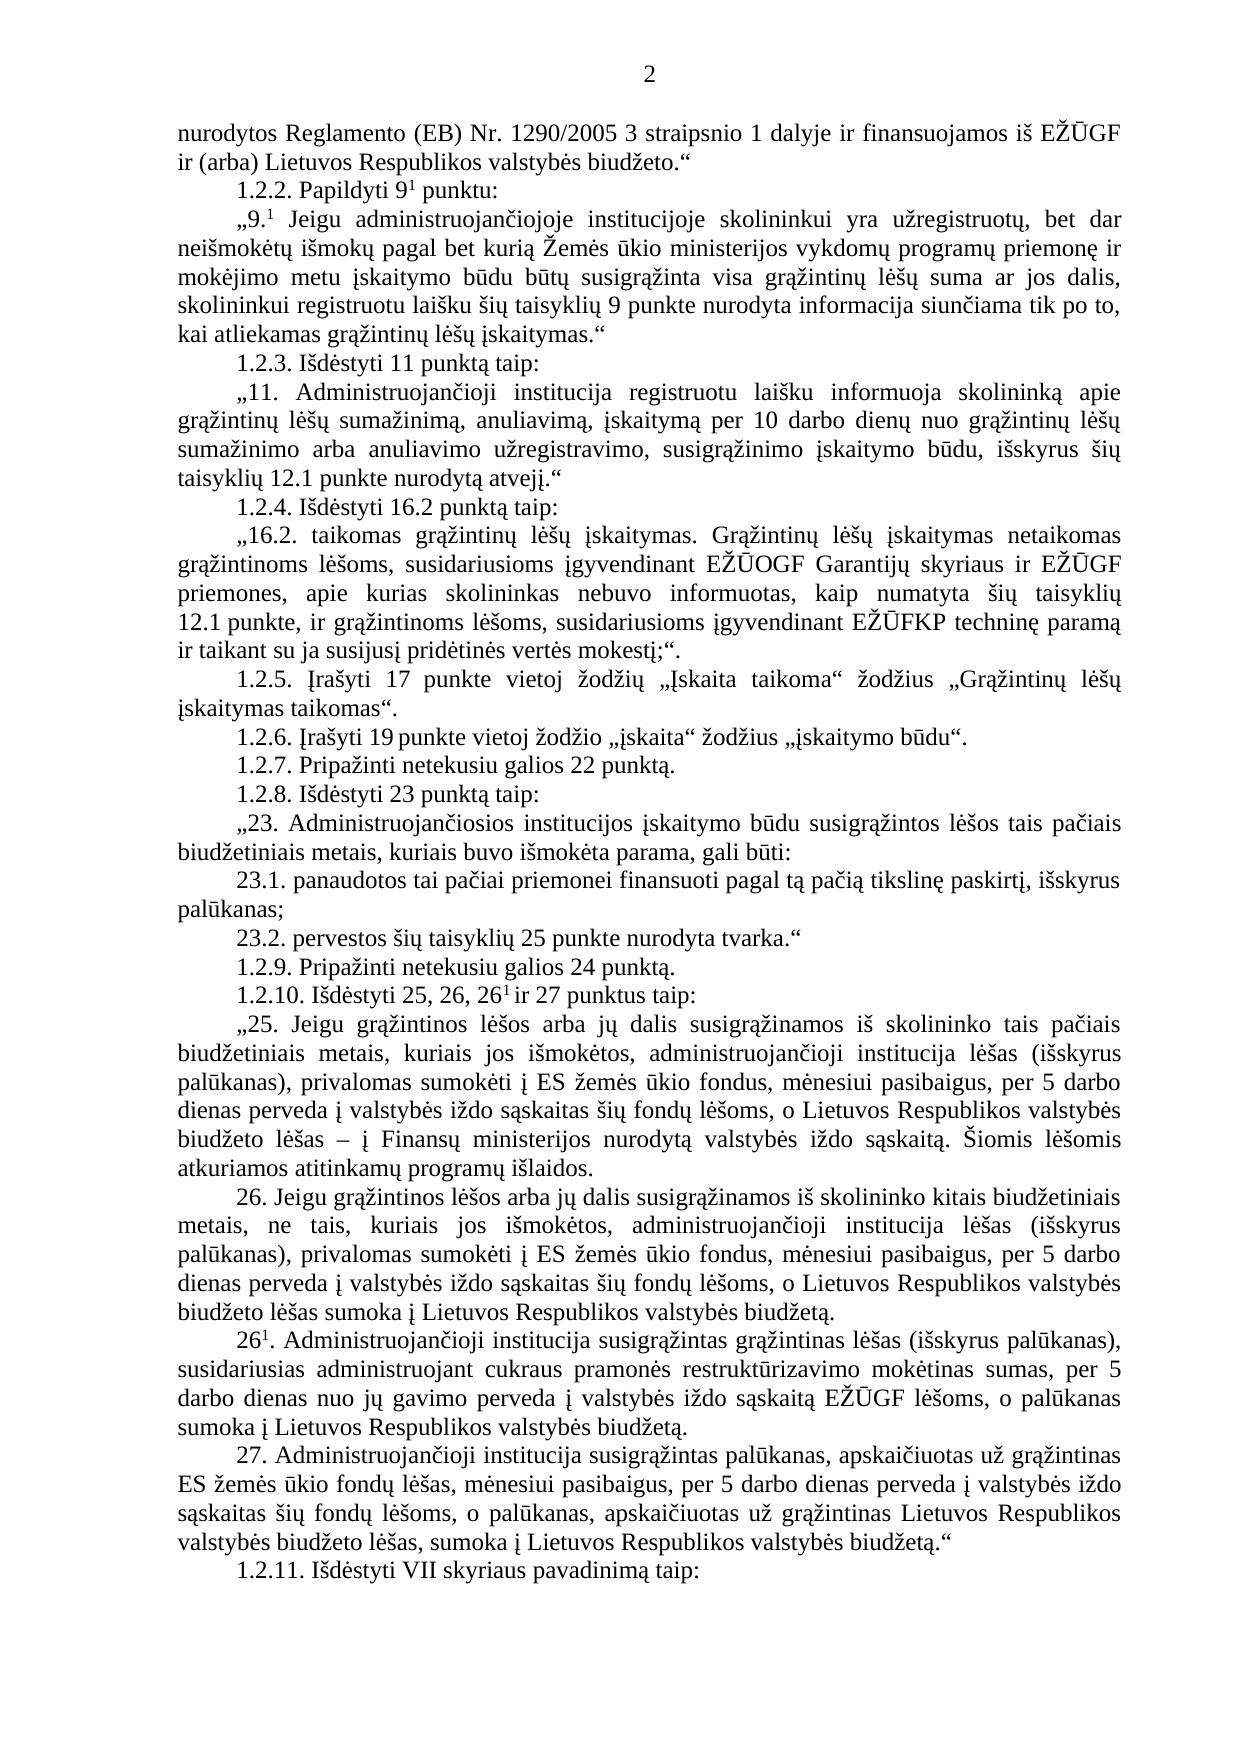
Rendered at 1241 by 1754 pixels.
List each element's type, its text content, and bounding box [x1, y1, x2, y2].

text 23.1. panaudotos tai pačiai priemonei finansuoti pagal tą pačią tikslinę paskirtį, išskyrus palūkanas; [177, 866, 1122, 923]
text 1.2.3. Išdėstyti 11 punktą taip: [177, 348, 1122, 377]
text 27. Administruojančioji institucija susigrąžintas palūkanas, apskaičiuotas už grąžintinas ES žemės ūkio fondų lėšas, mėnesiui pasibaigus, per 5 darbo dienas perveda į valstybės iždo sąskaitas šių fondų lėšoms, o palūkanas, apskaičiuotas už grąžintinas Lietuvos Respublikos valstybės biudžeto lėšas, sumoka į Lietuvos Respublikos valstybės biudžetą.“ [177, 1441, 1122, 1556]
text 1.2.7. Pripažinti netekusiu galios 22 punktą. [177, 751, 1122, 779]
text 1.2.8. Išdėstyti 23 punktą taip: [177, 779, 1122, 808]
text 1.2.11. Išdėstyti VII skyriaus pavadinimą taip: [177, 1556, 1122, 1584]
text „11. Administruojančioji institucija registruotu laišku informuoja skolininką apie grąžintinų lėšų sumažinimą, anuliavimą, įskaitymą per 10 darbo dienų nuo grąžintinų lėšų sumažinimo arba anuliavimo užregistravimo, susigrąžinimo įskaitymo būdu, išskyrus šių taisyklių 12.1 punkte nurodytą atvejį.“ [177, 377, 1122, 492]
text nurodytos Reglamento (EB) Nr. 1290/2005 3 straipsnio 1 dalyje ir finansuojamos iš EŽŪGF ir (arba) Lietuvos Respublikos valstybės biudžeto.“ [177, 118, 1122, 176]
text 1.2.4. Išdėstyti 16.2 punktą taip: [177, 492, 1122, 521]
text 1.2.10. Išdėstyti 25, 26, 261 ir 27 punktus taip: [177, 981, 1122, 1009]
text 23.2. pervestos šių taisyklių 25 punkte nurodyta tvarka.“ [177, 923, 1122, 952]
text „25. Jeigu grąžintinos lėšos arba jų dalis susigrąžinamos iš skolininko tais pačiais biudžetiniais metais, kuriais jos išmokėtos, administruojančioji institucija lėšas (išskyrus palūkanas), privalomas sumokėti į ES žemės ūkio fondus, mėnesiui pasibaigus, per 5 darbo dienas perveda į valstybės iždo sąskaitas šių fondų lėšoms, o Lietuvos Respublikos valstybės biudžeto lėšas – į Finansų ministerijos nurodytą valstybės iždo sąskaitą. Šiomis lėšomis atkuriamos atitinkamų programų išlaidos. [177, 1009, 1122, 1182]
text 1.2.9. Pripažinti netekusiu galios 24 punktą. [177, 952, 1122, 981]
text 1.2.2. Papildyti 91 punktu: [177, 176, 1122, 204]
text „16.2. taikomas grąžintinų lėšų įskaitymas. Grąžintinų lėšų įskaitymas netaikomas grąžintinoms lėšoms, susidariusioms įgyvendinant EŽŪOGF Garantijų skyriaus ir EŽŪGF priemones, apie kurias skolininkas nebuvo informuotas, kaip numatyta šių taisyklių 12.1 punkte, ir grąžintinoms lėšoms, susidariusioms įgyvendinant EŽŪFKP techninę paramą ir taikant su ja susijusį pridėtinės vertės mokestį;“. [177, 521, 1122, 664]
text 1.2.6. Įrašyti 19 punkte vietoj žodžio „įskaita“ žodžius „įskaitymo būdu“. [177, 722, 1122, 751]
text „9.1 Jeigu administruojančiojoje institucijoje skolininkui yra užregistruotų, bet dar neišmokėtų išmokų pagal bet kurią Žemės ūkio ministerijos vykdomų programų priemonę ir mokėjimo metu įskaitymo būdu būtų susigrąžinta visa grąžintinų lėšų suma ar jos dalis, skolininkui registruotu laišku šių taisyklių 9 punkte nurodyta informacija siunčiama tik po to, kai atliekamas grąžintinų lėšų įskaitymas.“ [177, 204, 1122, 348]
text „23. Administruojančiosios institucijos įskaitymo būdu susigrąžintos lėšos tais pačiais biudžetiniais metais, kuriais buvo išmokėta parama, gali būti: [177, 808, 1122, 866]
text 26. Jeigu grąžintinos lėšos arba jų dalis susigrąžinamos iš skolininko kitais biudžetiniais metais, ne tais, kuriais jos išmokėtos, administruojančioji institucija lėšas (išskyrus palūkanas), privalomas sumokėti į ES žemės ūkio fondus, mėnesiui pasibaigus, per 5 darbo dienas perveda į valstybės iždo sąskaitas šių fondų lėšoms, o Lietuvos Respublikos valstybės biudžeto lėšas sumoka į Lietuvos Respublikos valstybės biudžetą. [177, 1182, 1122, 1326]
text 261. Administruojančioji institucija susigrąžintas grąžintinas lėšas (išskyrus palūkanas), susidariusias administruojant cukraus pramonės restruktūrizavimo mokėtinas sumas, per 5 darbo dienas nuo jų gavimo perveda į valstybės iždo sąskaitą EŽŪGF lėšoms, o palūkanas sumoka į Lietuvos Respublikos valstybės biudžetą. [177, 1326, 1122, 1441]
text 1.2.5. Įrašyti 17 punkte vietoj žodžių „Įskaita taikoma“ žodžius „Grąžintinų lėšų įskaitymas taikomas“. [177, 664, 1122, 722]
